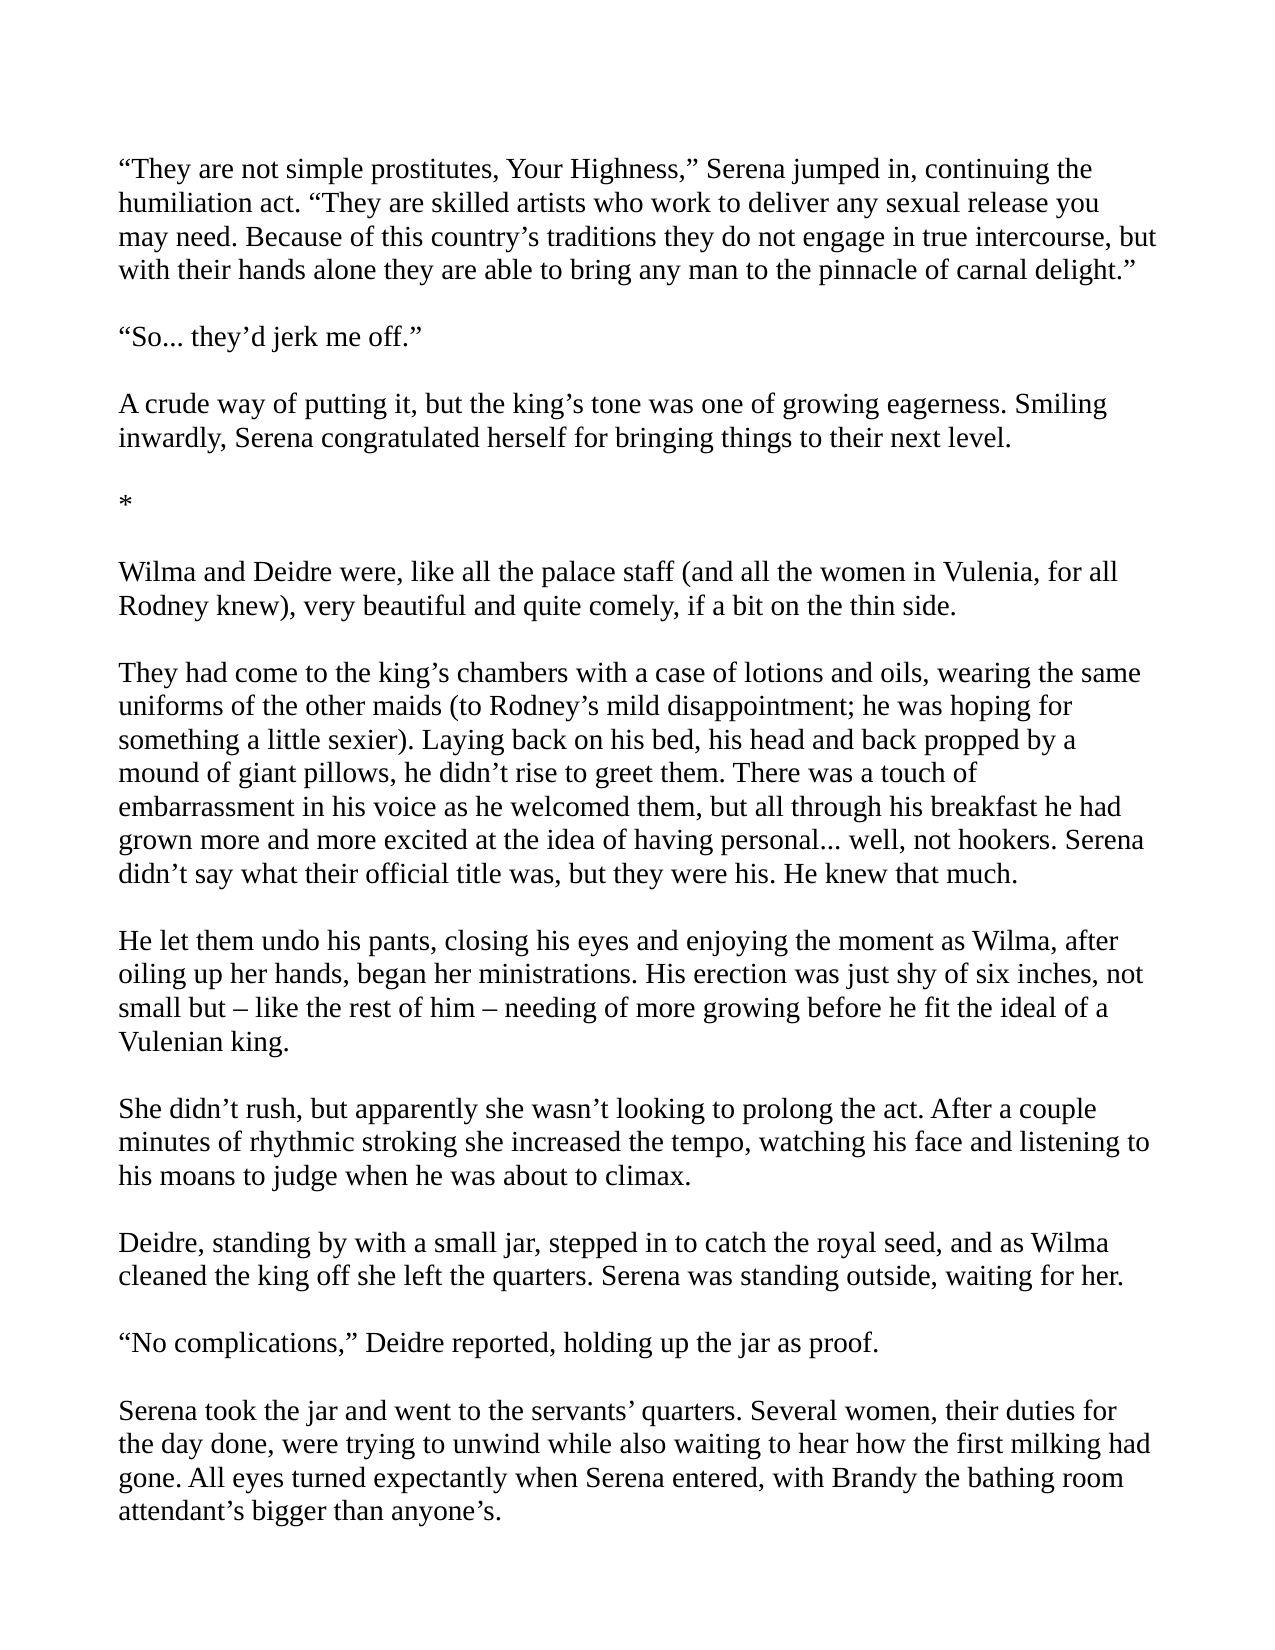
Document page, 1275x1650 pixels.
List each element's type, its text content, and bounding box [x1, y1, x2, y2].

text They had come to the king’s chambers with a case of lotions and oils, wearing the same uniforms of the other maids (to Rodney’s mild disappointment; he was hoping for something a little sexier). Laying back on his bed, his head and back propped by a mound of giant pillows, he didn’t rise to greet them. There was a touch of embarrassment in his voice as he welcomed them, but all through his breakfast he had grown more and more excited at the idea of having personal... well, not hookers. Serena didn’t say what their official title was, but they were his. He knew that much. [118, 655, 1157, 889]
text “So... they’d jerk me off.” [118, 319, 1157, 353]
text He let them undo his pants, closing his eyes and enjoying the moment as Wilma, after oiling up her hands, began her ministrations. His erection was just shy of six inches, not small but – like the rest of him – needing of more growing before he fit the ideal of a Vulenian king. [118, 923, 1157, 1057]
text Wilma and Deidre were, like all the palace staff (and all the women in Vulenia, for all Rodney knew), very beautiful and quite comely, if a bit on the thin side. [118, 554, 1157, 621]
text Deidre, standing by with a small jar, stepped in to catch the royal seed, and as Wilma cleaned the king off she left the quarters. Serena was standing outside, waiting for her. [118, 1225, 1157, 1292]
text “No complications,” Deidre reported, holding up the jar as proof. [118, 1326, 1157, 1359]
text A crude way of putting it, but the king’s tone was one of growing eagerness. Smiling inwardly, Serena congratulated herself for bringing things to their next level. [118, 386, 1157, 453]
text * [118, 487, 1157, 521]
text “They are not simple prostitutes, Your Highness,” Serena jumped in, continuing the humiliation act. “They are skilled artists who work to deliver any sexual release you may need. Because of this country’s traditions they do not engage in true intercourse, but with their hands alone they are able to bring any man to the pinnacle of carnal delight.” [118, 152, 1157, 286]
text She didn’t rush, but apparently she wasn’t looking to prolong the act. After a couple minutes of rhythmic stroking she increased the tempo, watching his face and listening to his moans to judge when he was about to climax. [118, 1091, 1157, 1191]
text Serena took the jar and went to the servants’ quarters. Several women, their duties for the day done, were trying to unwind while also waiting to hear how the first milking had gone. All eyes turned expectantly when Serena entered, with Brandy the bathing room attendant’s bigger than anyone’s. [118, 1393, 1157, 1527]
